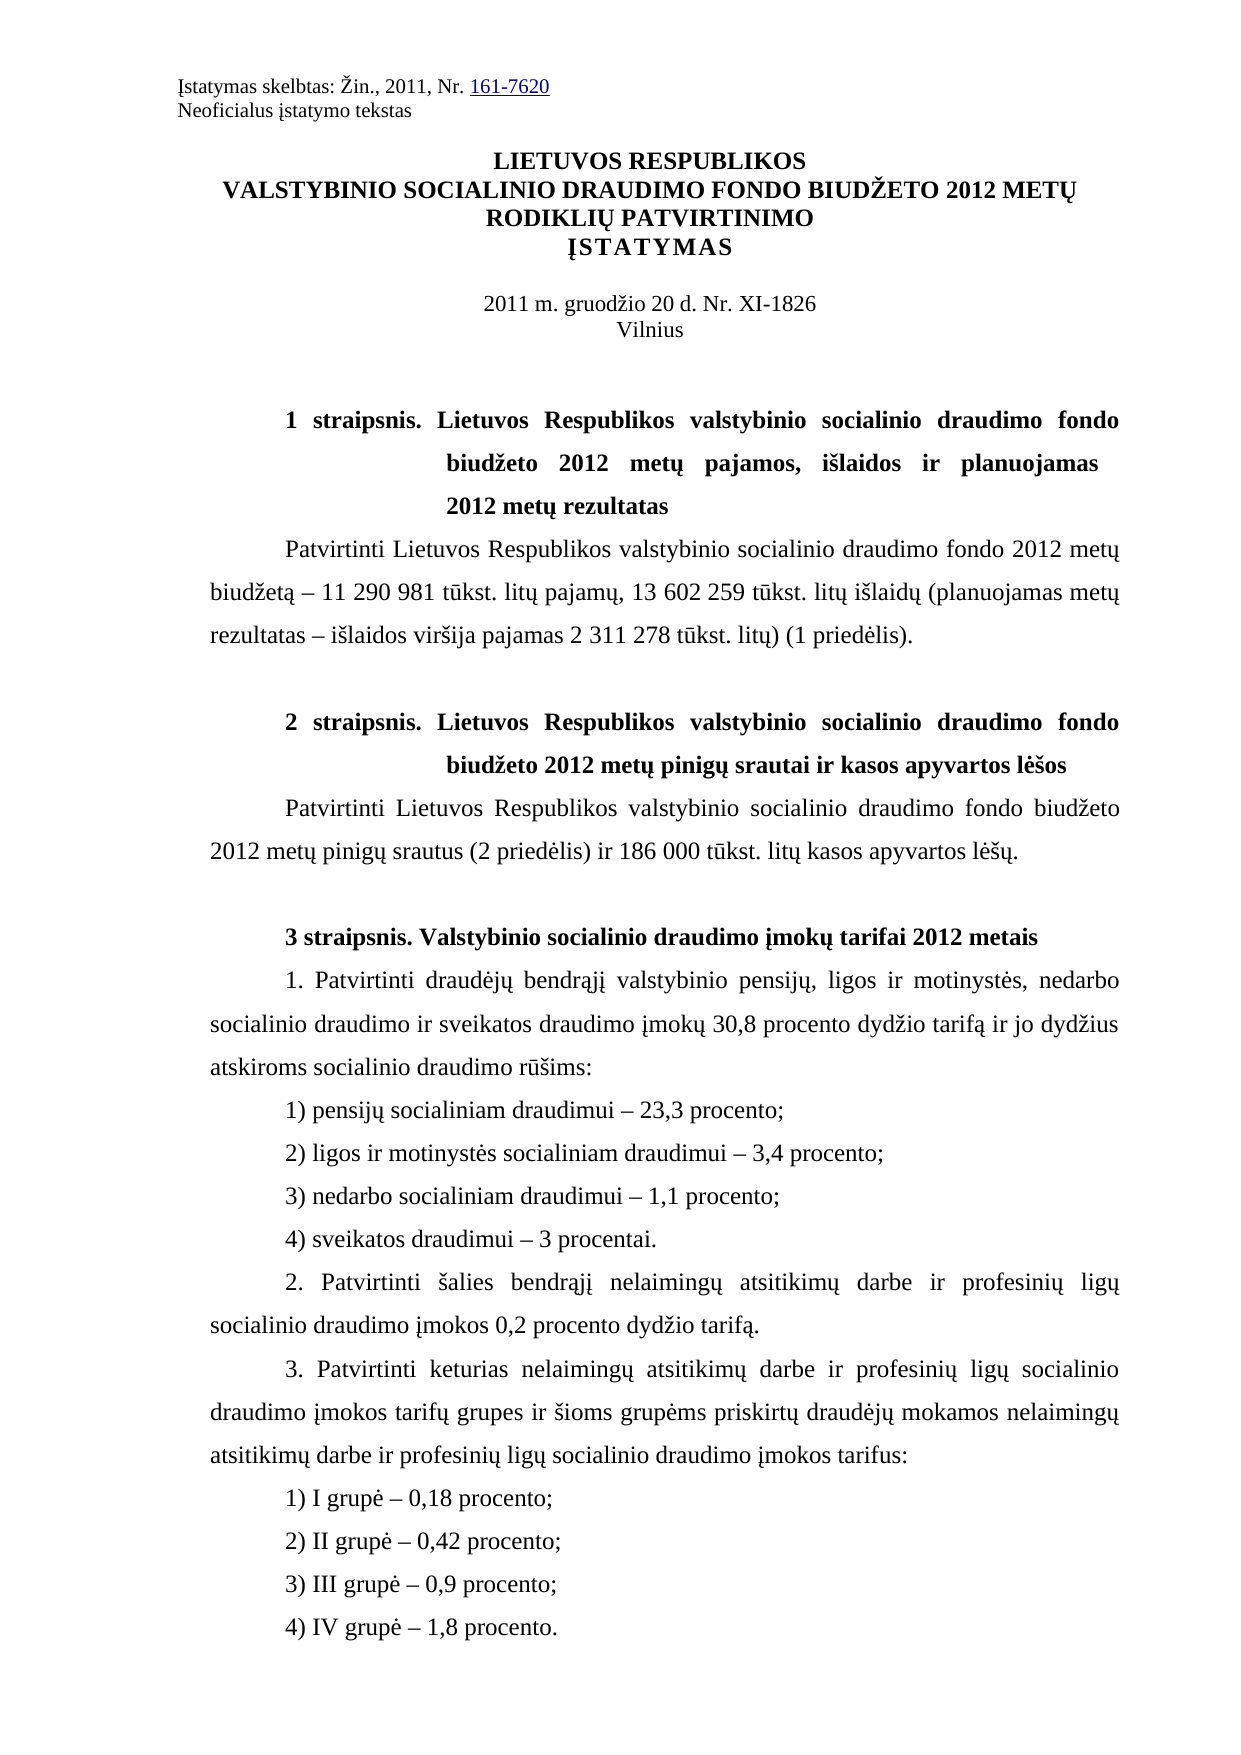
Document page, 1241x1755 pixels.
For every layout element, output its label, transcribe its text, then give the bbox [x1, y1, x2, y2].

text ĮSTATYMAS [177, 232, 1122, 261]
text 2) II grupė – 0,42 procento; [210, 1526, 1120, 1555]
text 2. Patvirtinti šalies bendrąjį nelaimingų atsitikimų darbe ir profesinių ligų socialinio draudimo įmokos 0,2 procento dydžio tarifą. [210, 1267, 1120, 1339]
text 2 straipsnis. Lietuvos Respublikos valstybinio socialinio draudimo fondo biudžeto 2012 metų pinigų srautai ir kasos apyvartos lėšos [285, 707, 1120, 779]
text Įstatymas skelbtas: Žin., 2011, Nr. 161-7620 [177, 74, 1122, 98]
text Patvirtinti Lietuvos Respublikos valstybinio socialinio draudimo fondo biudžeto 2012 metų pinigų srautus (2 priedėlis) ir 186 000 tūkst. litų kasos apyvartos lėšų. [210, 793, 1120, 865]
text 3) nedarbo socialiniam draudimui – 1,1 procento; [210, 1181, 1120, 1210]
text 3 straipsnis. Valstybinio socialinio draudimo įmokų tarifai 2012 metais [210, 922, 1120, 951]
text VALSTYBINIO SOCIALINIO DRAUDIMO FONDO BIUDŽETO 2012 METŲ RODIKLIŲ PATVIRTINIMO [177, 175, 1122, 232]
text 1) pensijų socialiniam draudimui – 23,3 procento; [210, 1095, 1120, 1124]
text 2) ligos ir motinystės socialiniam draudimui – 3,4 procento; [210, 1138, 1120, 1167]
text 2011 m. gruodžio 20 d. Nr. XI-1826 Vilnius [177, 290, 1122, 342]
text Neoficialus įstatymo tekstas [177, 98, 1122, 122]
text 3) III grupė – 0,9 procento; [210, 1569, 1120, 1598]
text 1 straipsnis. Lietuvos Respublikos valstybinio socialinio draudimo fondo biudžeto 2012 metų pajamos, išlaidos ir planuojamas 2012 metų rezultatas [285, 405, 1120, 520]
text Patvirtinti Lietuvos Respublikos valstybinio socialinio draudimo fondo 2012 metų biudžetą – 11 290 981 tūkst. litų pajamų, 13 602 259 tūkst. litų išlaidų (planuojamas metų rezultatas – išlaidos viršija pajamas 2 311 278 tūkst. litų) (1 priedėlis). [210, 534, 1120, 649]
text 4) sveikatos draudimui – 3 procentai. [210, 1224, 1120, 1253]
text 1. Patvirtinti draudėjų bendrąjį valstybinio pensijų, ligos ir motinystės, nedarbo socialinio draudimo ir sveikatos draudimo įmokų 30,8 procento dydžio tarifą ir jo dydžius atskiroms socialinio draudimo rūšims: [210, 966, 1120, 1081]
text 3. Patvirtinti keturias nelaimingų atsitikimų darbe ir profesinių ligų socialinio draudimo įmokos tarifų grupes ir šioms grupėms priskirtų draudėjų mokamos nelaimingų atsitikimų darbe ir profesinių ligų socialinio draudimo įmokos tarifus: [210, 1354, 1120, 1469]
text 4) IV grupė – 1,8 procento. [210, 1612, 1120, 1641]
text 1) I grupė – 0,18 procento; [210, 1483, 1120, 1512]
text LIETUVOS RESPUBLIKOS [177, 146, 1122, 175]
